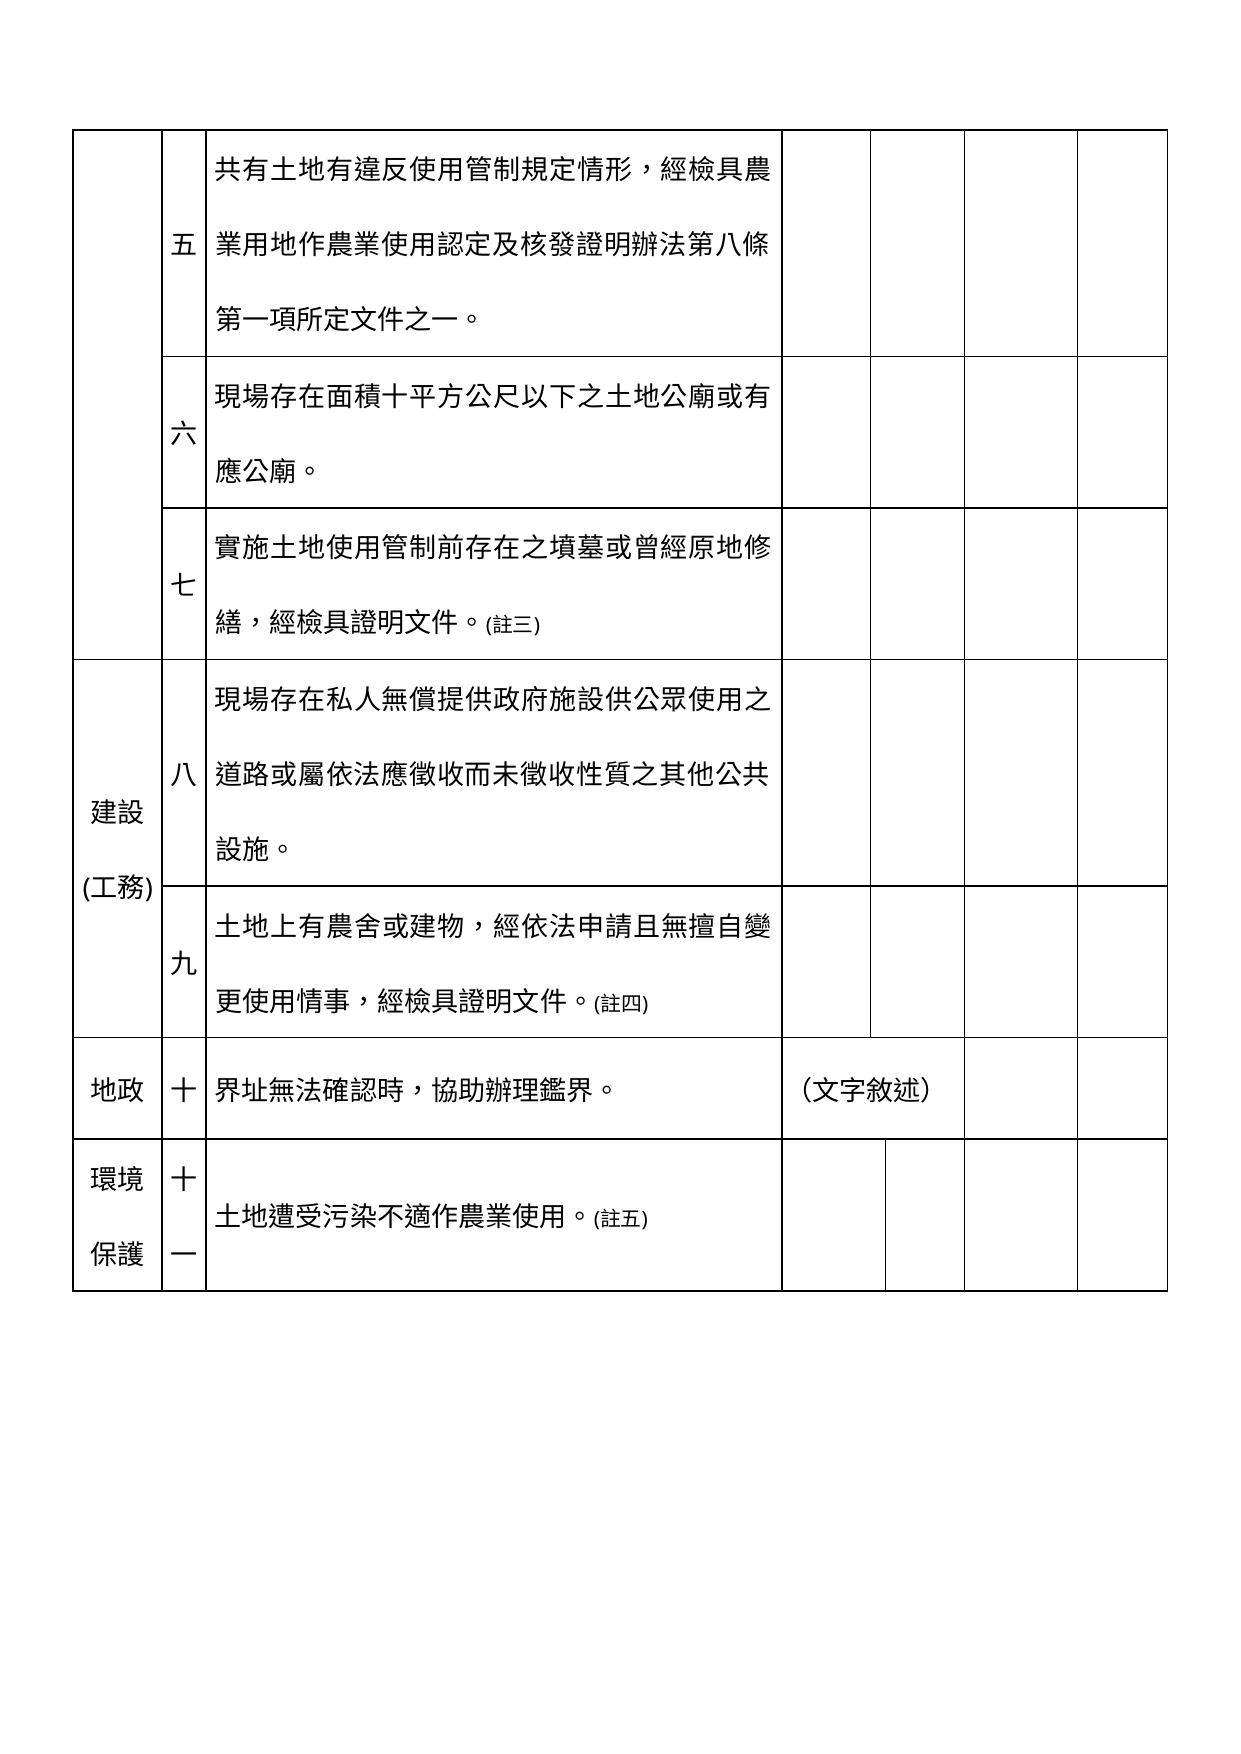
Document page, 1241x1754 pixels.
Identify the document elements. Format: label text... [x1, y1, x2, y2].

table_cell 五 [163, 131, 205, 356]
table_cell [871, 131, 964, 356]
table_cell [965, 1140, 1077, 1290]
table_cell 九 [163, 887, 205, 1037]
table_cell 界址無法確認時，協助辦理鑑界。 [207, 1038, 781, 1138]
table_cell [871, 887, 964, 1037]
table_cell 現場存在私人無償提供政府施設供公眾使用之道路或屬依法應徵收而未徵收性質之其他公共設施。 [207, 660, 781, 885]
table_cell [965, 357, 1077, 507]
table_cell 十一 [163, 1140, 205, 1290]
table_cell [783, 131, 870, 356]
table_cell [1078, 1038, 1167, 1138]
table_cell [965, 887, 1077, 1037]
table_cell [965, 660, 1077, 885]
table_cell [965, 131, 1077, 356]
table_cell 現場存在面積十平方公尺以下之土地公廟或有應公廟。 [207, 357, 781, 507]
table_cell [783, 1140, 885, 1290]
table_cell 七 [163, 509, 205, 659]
table_cell （文字敘述） [783, 1038, 964, 1138]
table_cell [1078, 131, 1167, 356]
table_cell [965, 509, 1077, 659]
table_cell [886, 1140, 964, 1290]
table_cell [783, 660, 870, 885]
table_cell [1078, 887, 1167, 1037]
table_cell 八 [163, 660, 205, 885]
table_cell 建設(工務) [74, 660, 161, 1037]
table_cell 六 [163, 357, 205, 507]
table_cell [871, 357, 964, 507]
table_cell [783, 509, 870, 659]
table_cell 十 [163, 1038, 205, 1138]
table_cell 環境 保護 [74, 1140, 161, 1290]
table_cell [74, 131, 161, 659]
table_cell [1078, 357, 1167, 507]
table_cell [1078, 509, 1167, 659]
table_cell [1078, 660, 1167, 885]
table_cell [1078, 1140, 1167, 1290]
table_cell [965, 1038, 1077, 1138]
table_cell 實施土地使用管制前存在之墳墓或曾經原地修繕，經檢具證明文件。(註三) [207, 509, 781, 659]
table_cell [783, 887, 870, 1037]
table_cell [871, 660, 964, 885]
table_cell 共有土地有違反使用管制規定情形，經檢具農業用地作農業使用認定及核發證明辦法第八條第一項所定文件之一。 [207, 131, 781, 356]
table_cell 土地遭受污染不適作農業使用。(註五) [207, 1140, 781, 1290]
table_cell 地政 [74, 1038, 161, 1138]
table_cell [783, 357, 870, 507]
table_cell [871, 509, 964, 659]
table_cell 土地上有農舍或建物，經依法申請且無擅自變更使用情事，經檢具證明文件。(註四) [207, 887, 781, 1037]
